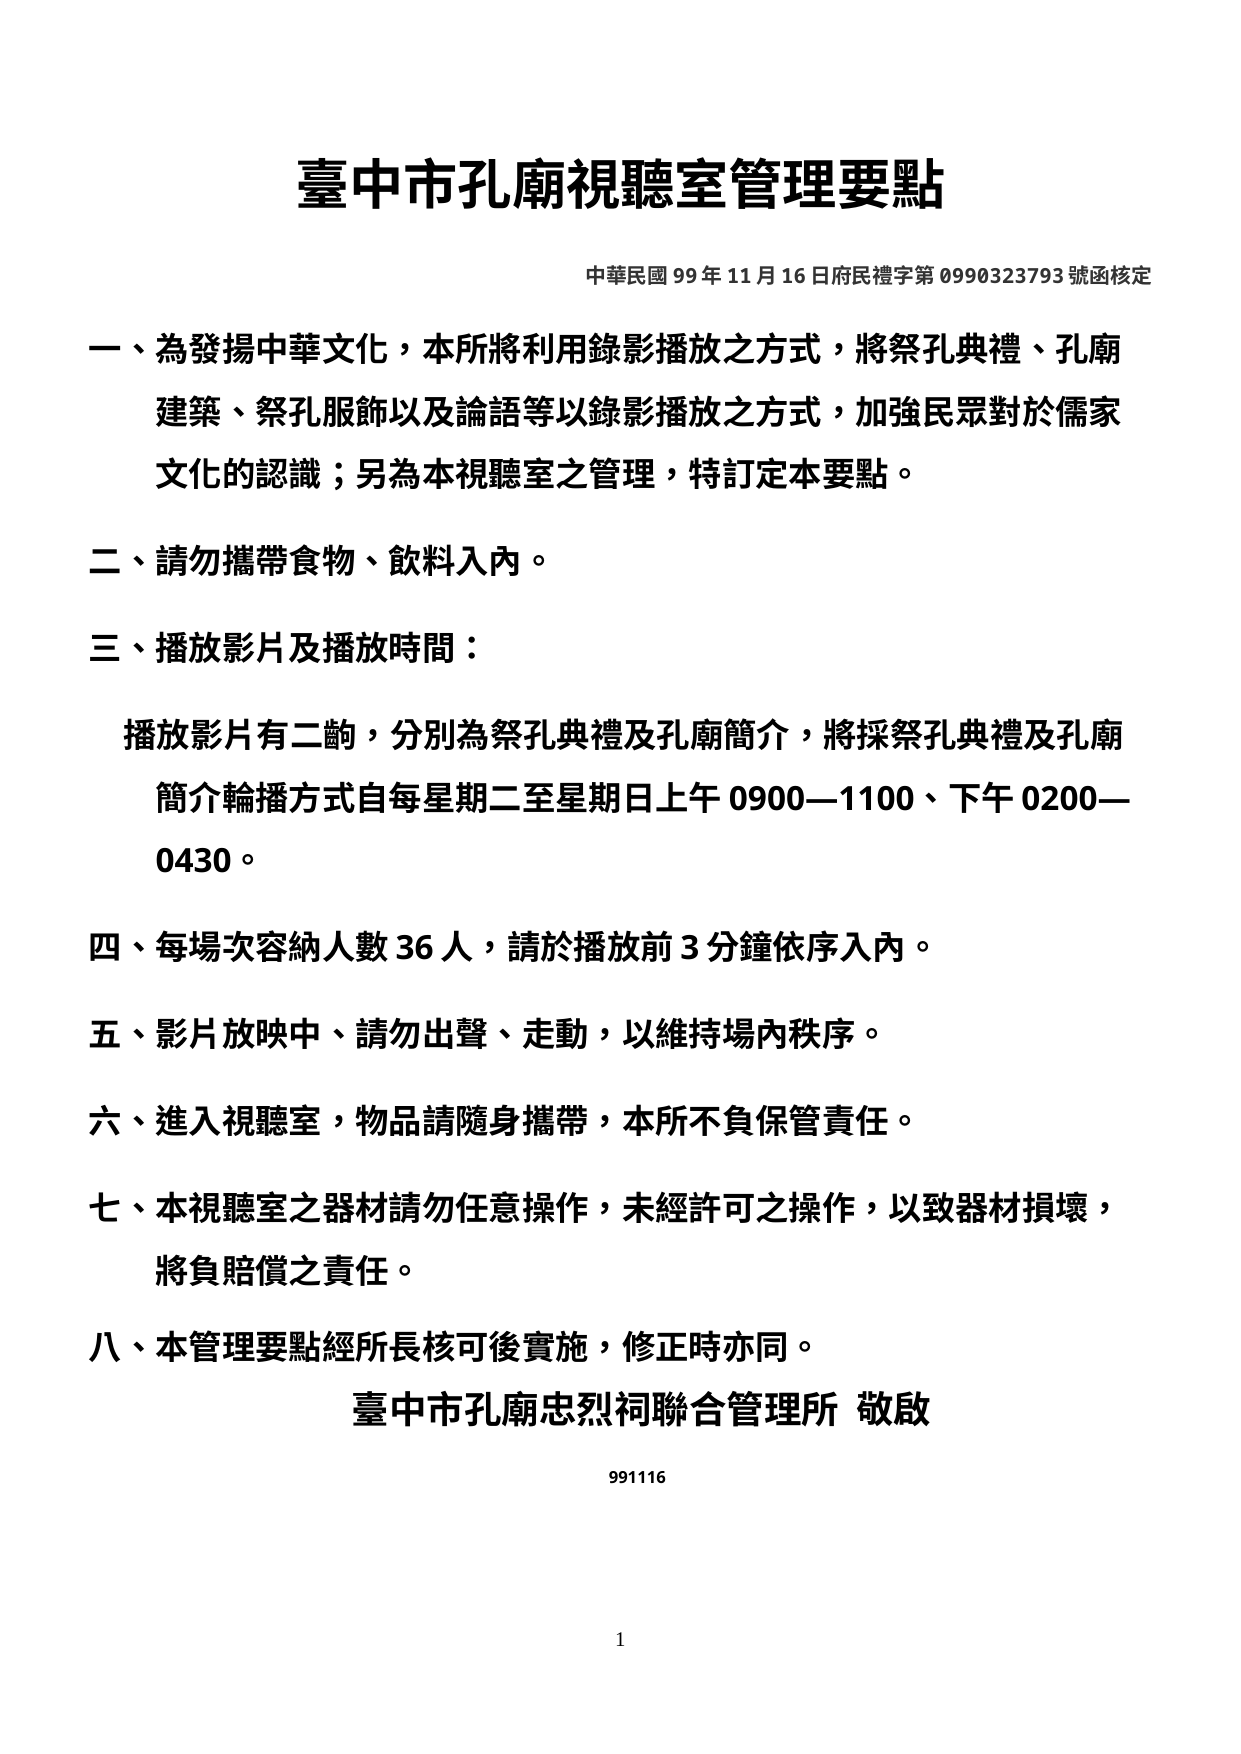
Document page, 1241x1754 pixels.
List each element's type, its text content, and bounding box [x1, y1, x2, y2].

text 二、請勿攜帶食物、飲料入內。 [89, 517, 1152, 580]
text 六、進入視聽室，物品請隨身攜帶，本所不負保管責任。 [89, 1077, 1152, 1140]
text 四、每場次容納人數36人，請於播放前3分鐘依序入內。 [89, 903, 1152, 966]
text 三、播放影片及播放時間： [89, 604, 1152, 667]
text 五、影片放映中、請勿出聲、走動，以維持場內秩序。 [89, 990, 1152, 1053]
text 八、本管理要點經所長核可後實施，修正時亦同。 [89, 1303, 1152, 1366]
text 中華民國99年11月16日府民禮字第0990323793號函核定 [89, 233, 1152, 295]
text 七、本視聽室之器材請勿任意操作，未經許可之操作，以致器材損壞，將負賠償之責任。 [89, 1164, 1152, 1289]
text 播放影片有二齣，分別為祭孔典禮及孔廟簡介，將採祭孔典禮及孔廟簡介輪播方式自每星期二至星期日上午0900—1100、下午0200—0430。 [89, 691, 1152, 879]
text 臺中市孔廟忠烈祠聯合管理所 敬啟 [89, 1366, 1152, 1428]
text 一、為發揚中華文化，本所將利用錄影播放之方式，將祭孔典禮、孔廟建築、祭孔服飾以及論語等以錄影播放之方式，加強民眾對於儒家文化的認識；另為本視聽室之管理，特訂定本要點。 [89, 306, 1152, 493]
text 991116 [89, 1428, 1152, 1491]
text 臺中市孔廟視聽室管理要點 [89, 108, 1152, 233]
